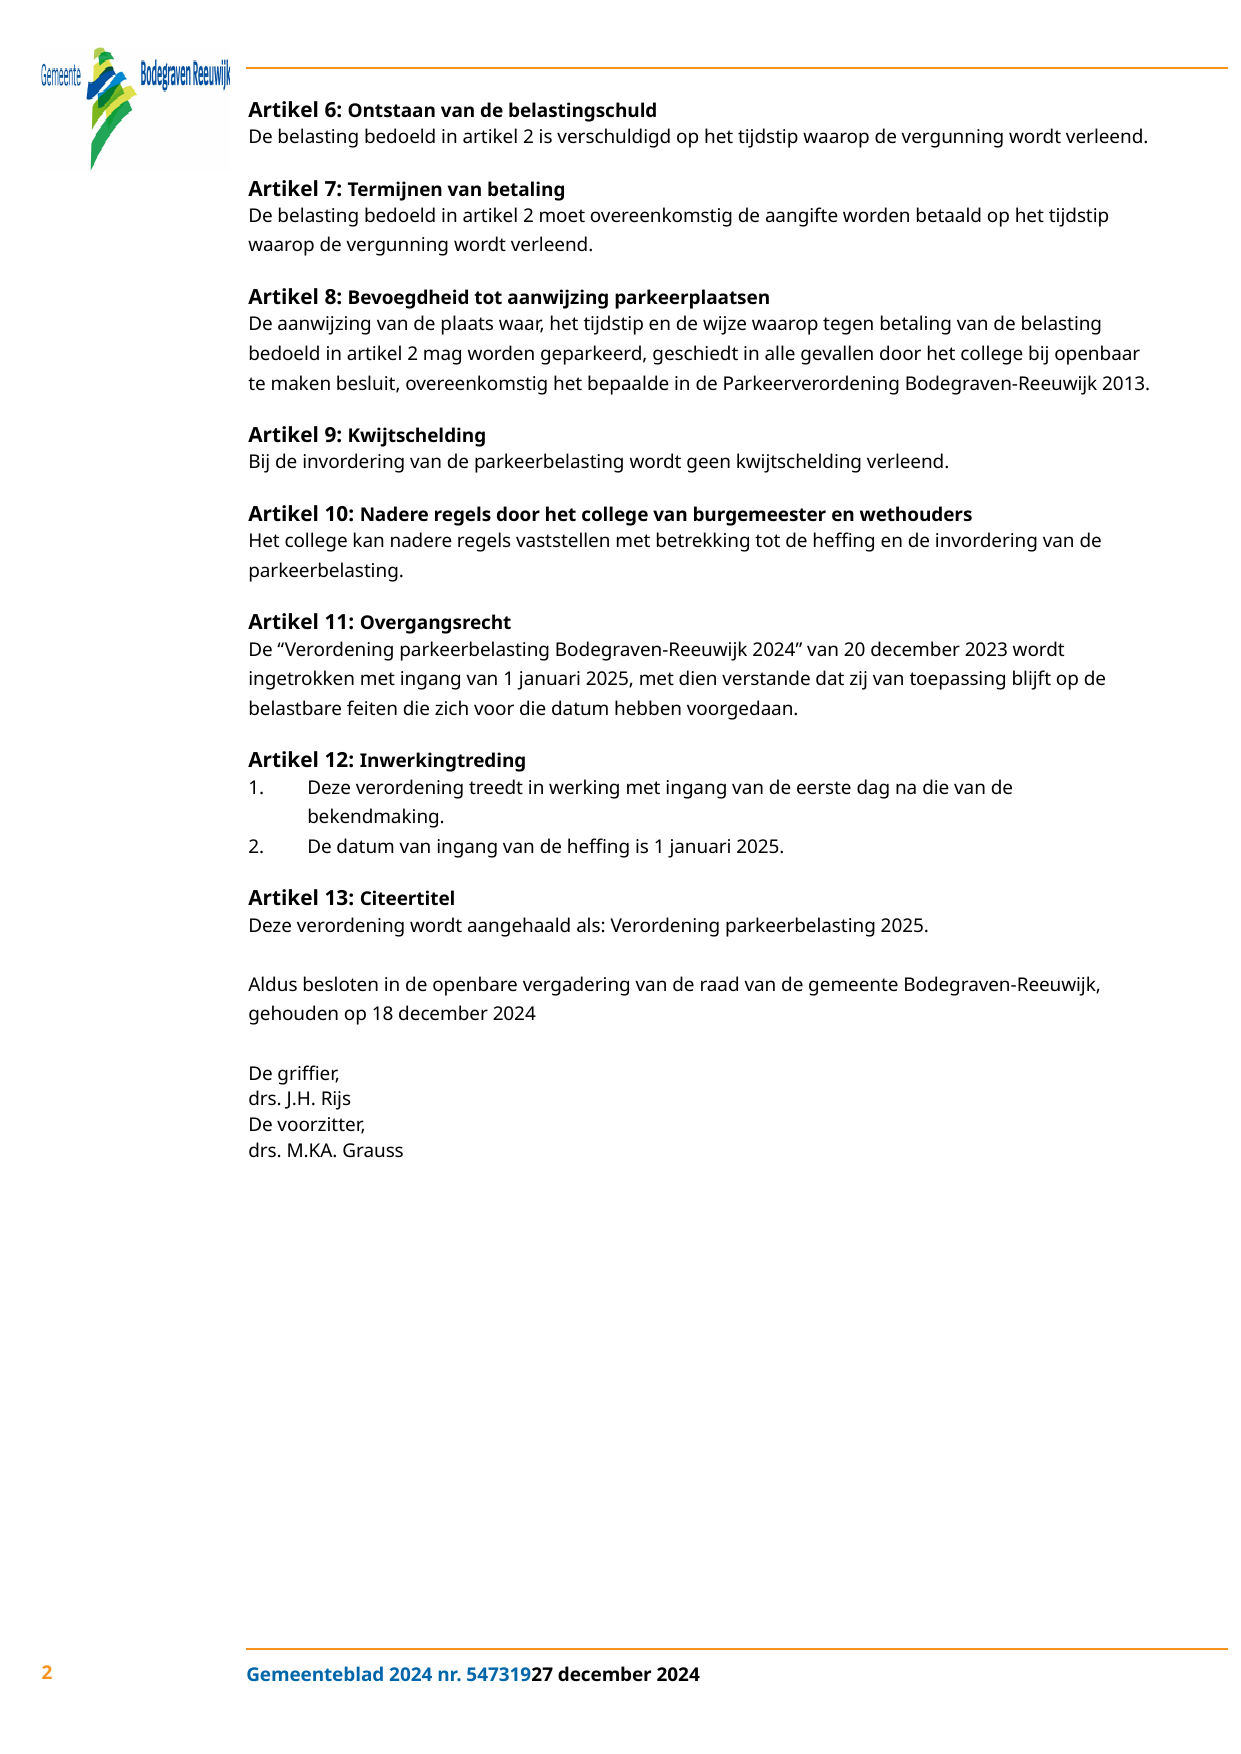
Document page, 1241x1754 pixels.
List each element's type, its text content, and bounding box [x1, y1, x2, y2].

text Het college kan nadere regels vaststellen met betrekking tot de heffing en de invordering van de parkeerbelasting. [248, 527, 1152, 583]
text Artikel 6: Ontstaan van de belastingschuld [248, 95, 1152, 123]
text drs. M.KA. Grauss [248, 1137, 1152, 1163]
text drs. J.H. Rijs [248, 1086, 1152, 1111]
picture [41, 47, 231, 172]
text Artikel 11: Overgangsrecht [248, 607, 1152, 636]
text De aanwijzing van de plaats waar, het tijdstip en de wijze waarop tegen betaling van de belasting bedoeld in artikel 2 mag worden geparkeerd, geschiedt in alle gevallen door het college bij openbaar te maken besluit, overeenkomstig het bepaalde in de Parkeerverordening Bodegraven-Reeuwijk 2013. [248, 311, 1152, 395]
text De belasting bedoeld in artikel 2 moet overeenkomstig de aangifte worden betaald op het tijdstip waarop de vergunning wordt verleend. [248, 202, 1152, 257]
text Artikel 12: Inwerkingtreding [248, 745, 1152, 774]
text Bij de invordering van de parkeerbelasting wordt geen kwijtschelding verleend. [248, 448, 1152, 474]
text De griffier, [248, 1060, 1152, 1086]
text Artikel 9: Kwijtschelding [248, 420, 1152, 448]
list Deze verordening treedt in werking met ingang van de eerste dag na die van de bekendmaking. [248, 774, 1152, 829]
text Artikel 10: Nadere regels door het college van burgemeester en wethouders [248, 499, 1152, 527]
text De belasting bedoeld in artikel 2 is verschuldigd op het tijdstip waarop de vergunning wordt verleend. [248, 123, 1152, 149]
text Artikel 8: Bevoegdheid tot aanwijzing parkeerplaatsen [248, 282, 1152, 311]
text De voorzitter, [248, 1111, 1152, 1137]
text Artikel 13: Citeertitel [248, 883, 1152, 912]
text Deze verordening wordt aangehaald als: Verordening parkeerbelasting 2025. [248, 912, 1152, 938]
text Artikel 7: Termijnen van betaling [248, 174, 1152, 202]
text Aldus besloten in de openbare vergadering van de raad van de gemeente Bodegraven-Reeuwijk, gehouden op 18 december 2024 [248, 971, 1152, 1026]
text De “Verordening parkeerbelasting Bodegraven-Reeuwijk 2024” van 20 december 2023 wordt ingetrokken met ingang van 1 januari 2025, met dien verstande dat zij van toepassing blijft op de belastbare feiten die zich voor die datum hebben voorgedaan. [248, 636, 1152, 721]
list De datum van ingang van de heffing is 1 januari 2025. [248, 833, 1152, 859]
